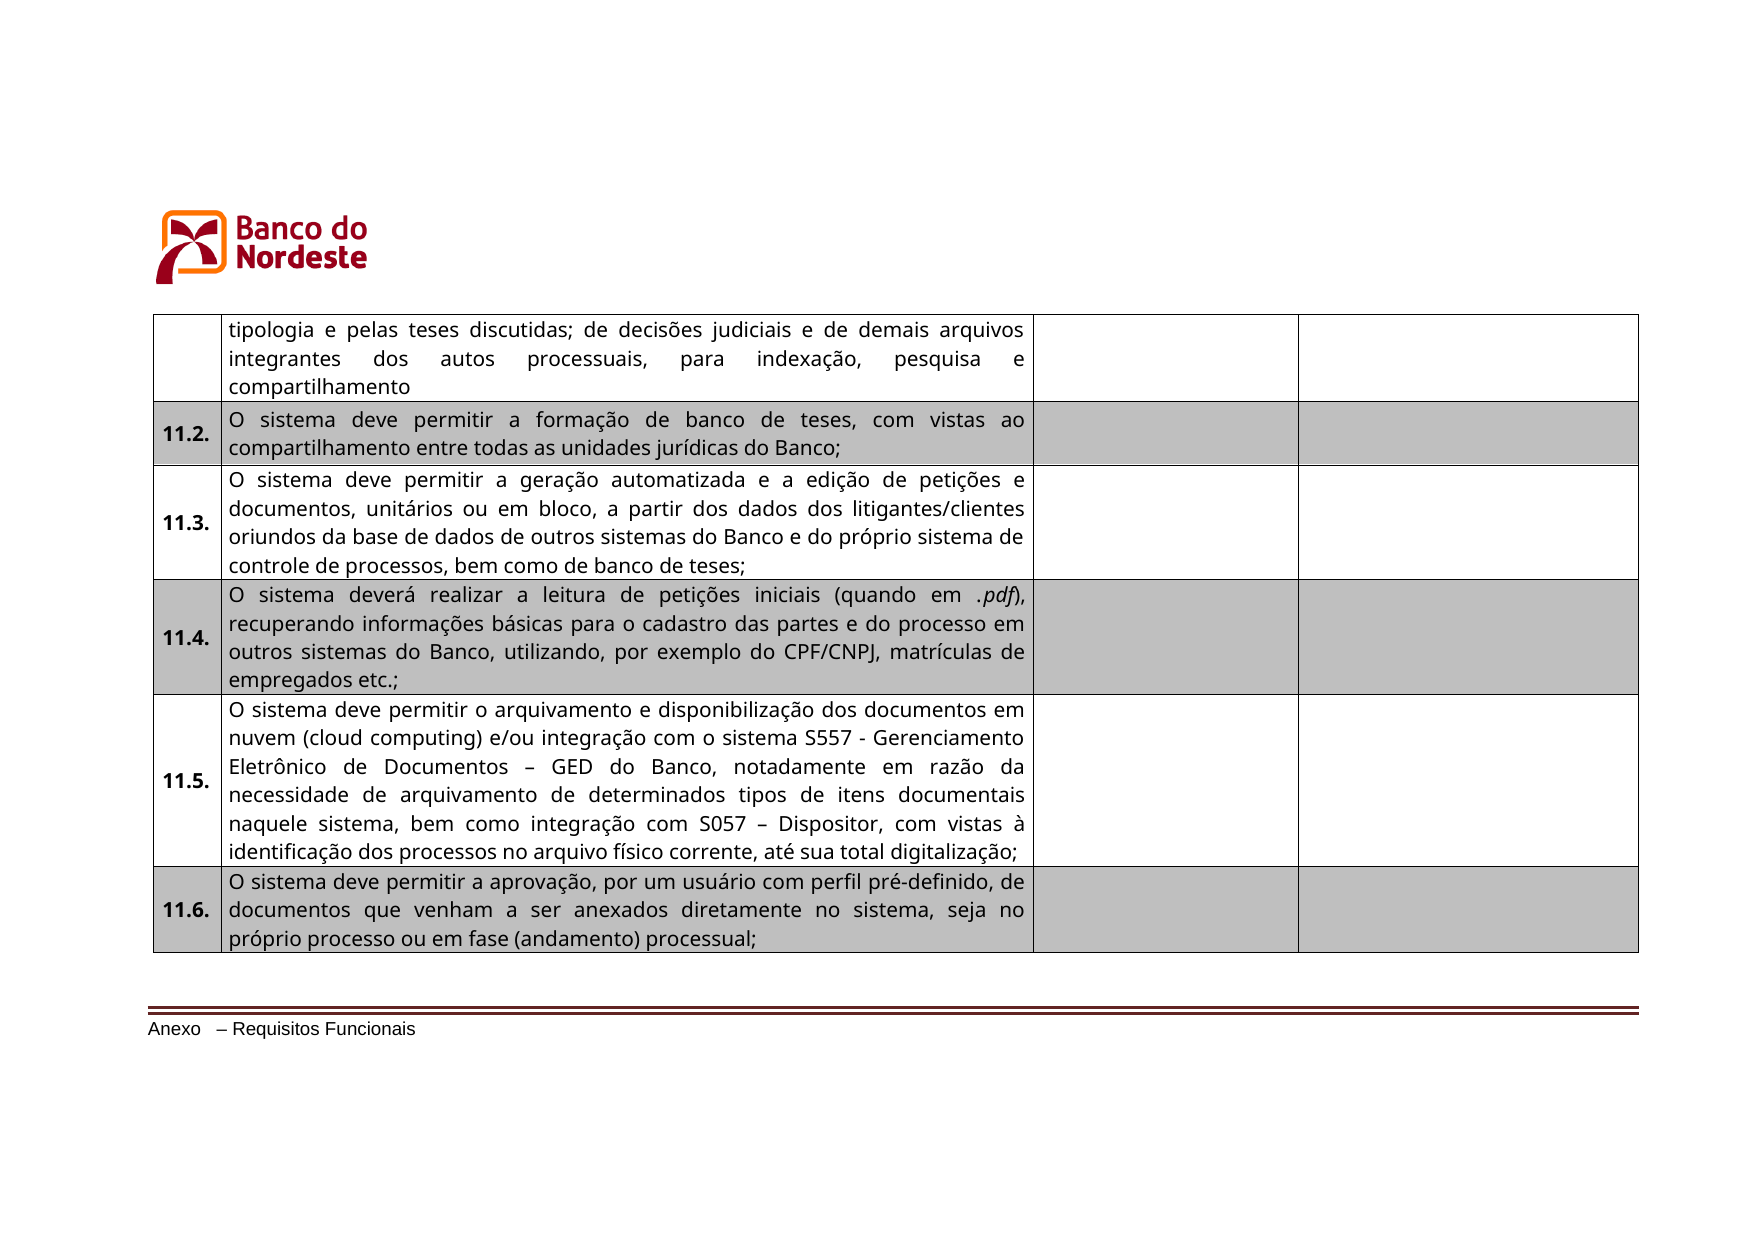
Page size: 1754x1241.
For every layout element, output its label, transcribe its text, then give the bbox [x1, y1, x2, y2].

table_cell [1299, 466, 1638, 579]
table_cell [154, 402, 221, 464]
table_cell tipologia e pelas teses discutidas; de decisões judiciais e de demais arquivos integrantes dos autos processuais, para indexação, pesquisa e compartilhamento [222, 315, 1033, 401]
table_cell [1034, 315, 1298, 401]
table_cell [154, 466, 221, 579]
table_cell [154, 315, 221, 401]
table_cell [154, 695, 221, 866]
table_cell [154, 867, 221, 952]
table_cell [1299, 695, 1638, 866]
table_cell [1299, 402, 1638, 464]
table_cell [1034, 580, 1298, 694]
table_cell [1034, 466, 1298, 579]
table_cell O sistema deve permitir a geração automatizada e a edição de petições e documentos, unitários ou em bloco, a partir dos dados dos litigantes/clientes oriundos da base de dados de outros sistemas do Banco e do próprio sistema de controle de processos, bem como de banco de teses; [222, 466, 1033, 579]
table_cell O sistema deve permitir a formação de banco de teses, com vistas ao compartilhamento entre todas as unidades jurídicas do Banco; [222, 402, 1033, 464]
table_cell [154, 580, 221, 694]
table_cell [1034, 402, 1298, 464]
table_cell [1299, 867, 1638, 952]
table_cell O sistema deverá realizar a leitura de petições iniciais (quando em .pdf), recuperando informações básicas para o cadastro das partes e do processo em outros sistemas do Banco, utilizando, por exemplo do CPF/CNPJ, matrículas de empregados etc.; [222, 580, 1033, 694]
table_cell [1034, 695, 1298, 866]
table_cell [1034, 867, 1298, 952]
table_cell O sistema deve permitir o arquivamento e disponibilização dos documentos em nuvem (cloud computing) e/ou integração com o sistema S557 - Gerenciamento Eletrônico de Documentos – GED do Banco, notadamente em razão da necessidade de arquivamento de determinados tipos de itens documentais naquele sistema, bem como integração com S057 – Dispositor, com vistas à identificação dos processos no arquivo físico corrente, até sua total digitalização; [222, 695, 1033, 866]
table_cell [1299, 580, 1638, 694]
table_cell [1299, 315, 1638, 401]
table_cell O sistema deve permitir a aprovação, por um usuário com perfil pré-definido, de documentos que venham a ser anexados diretamente no sistema, seja no próprio processo ou em fase (andamento) processual; [222, 867, 1033, 952]
